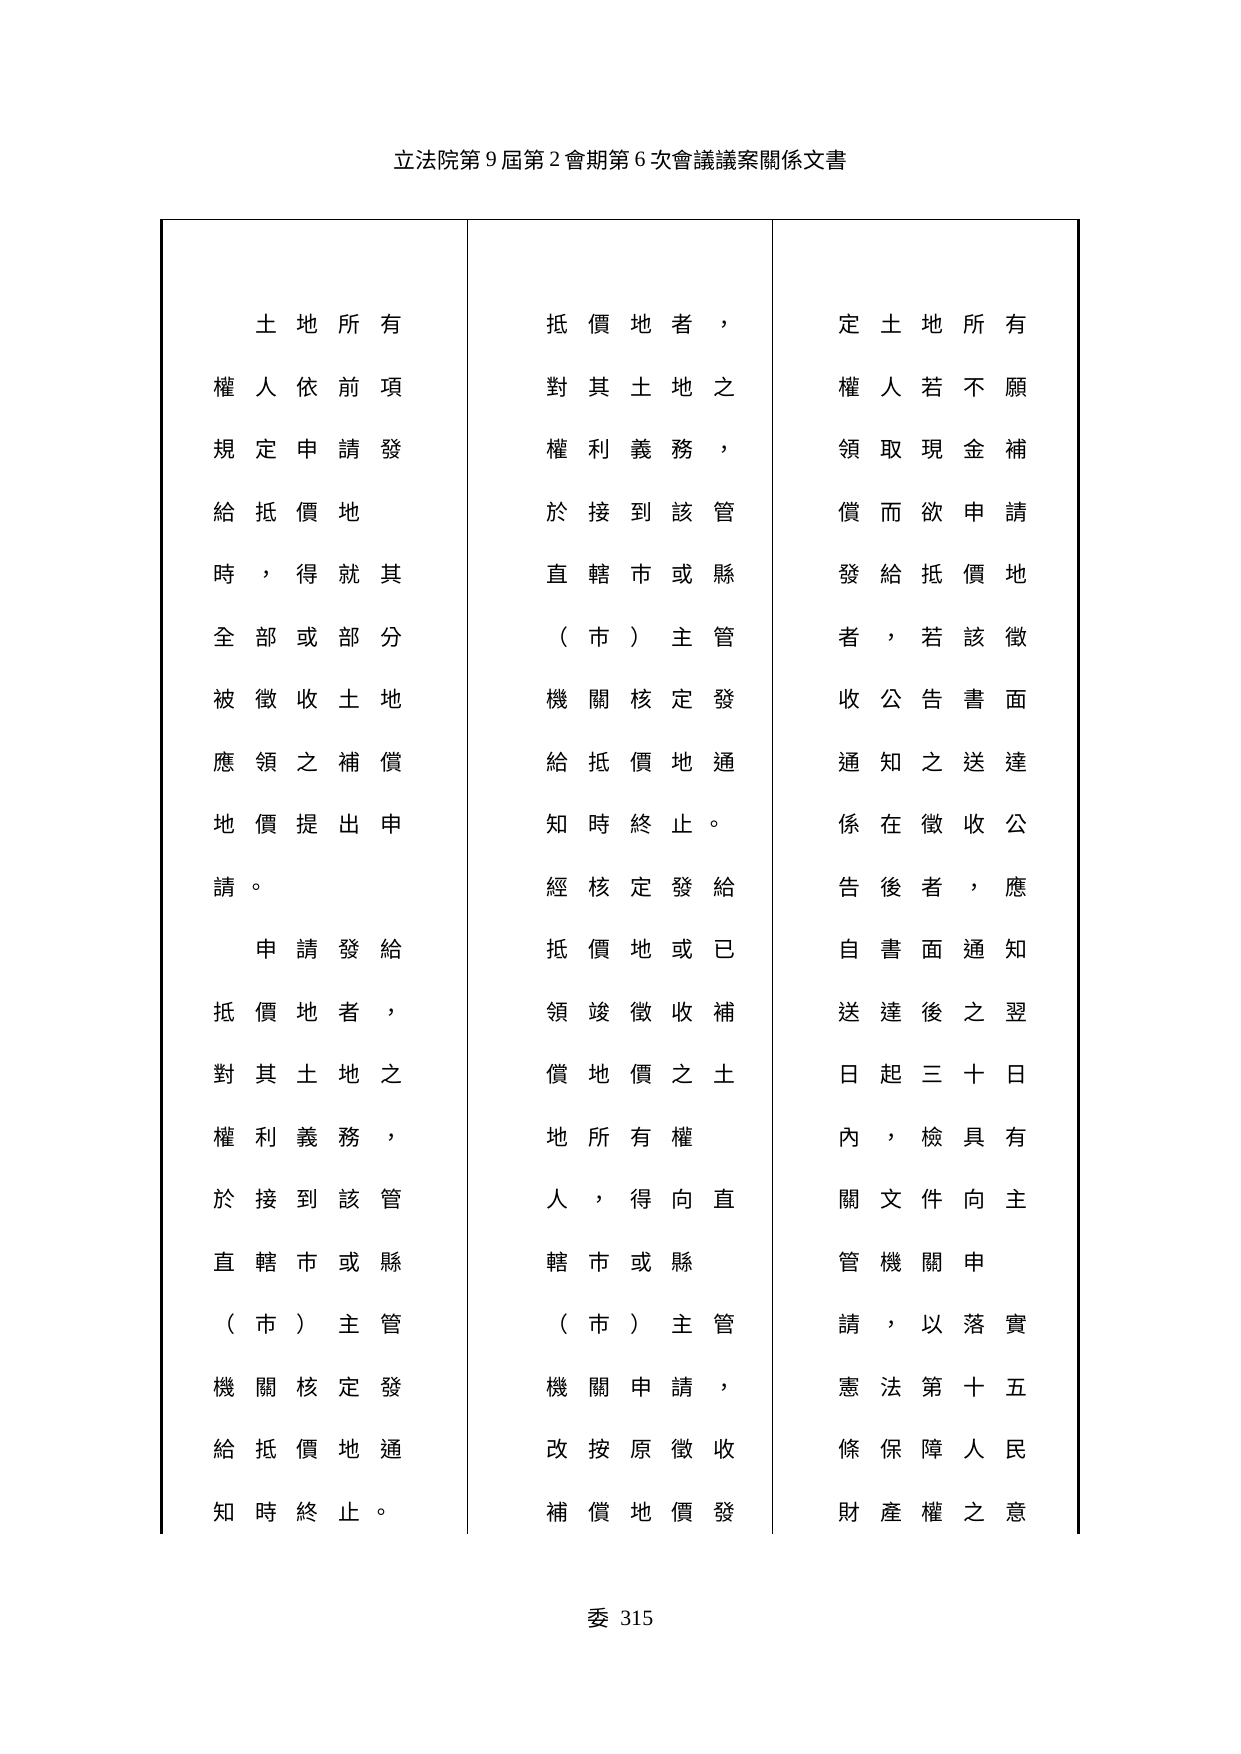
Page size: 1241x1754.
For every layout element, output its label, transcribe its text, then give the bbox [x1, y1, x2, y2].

table_cell 抵價地者，對其土地之權利義務，於接到該管直轄巿或縣（巿）主管機關核定發給抵價地通知時終止。經核定發給抵價地或已領竣徵收補償地價之土地所有權人，得向直轄巿或縣（巿）主管機關申請，改按原徵收補償地價發 [468, 220, 772, 1534]
table_cell 定土地所有權人若不願領取現金補償而欲申請發給抵價地者，若該徵收公告書面通知之送達係在徵收公告後者，應自書面通知送達後之翌日起三十日內，檢具有關文件向主管機關申請，以落實憲法第十五條保障人民財產權之意 [773, 220, 1077, 1534]
table_cell 土地所有權人依前項規定申請發給抵價地時，得就其全部或部分被徵收土地應領之補償地價提出申請。 申請發給抵價地者，對其土地之權利義務，於接到該管直轄巿或縣（巿）主管機關核定發給抵價地通知時終止。 [163, 220, 467, 1534]
